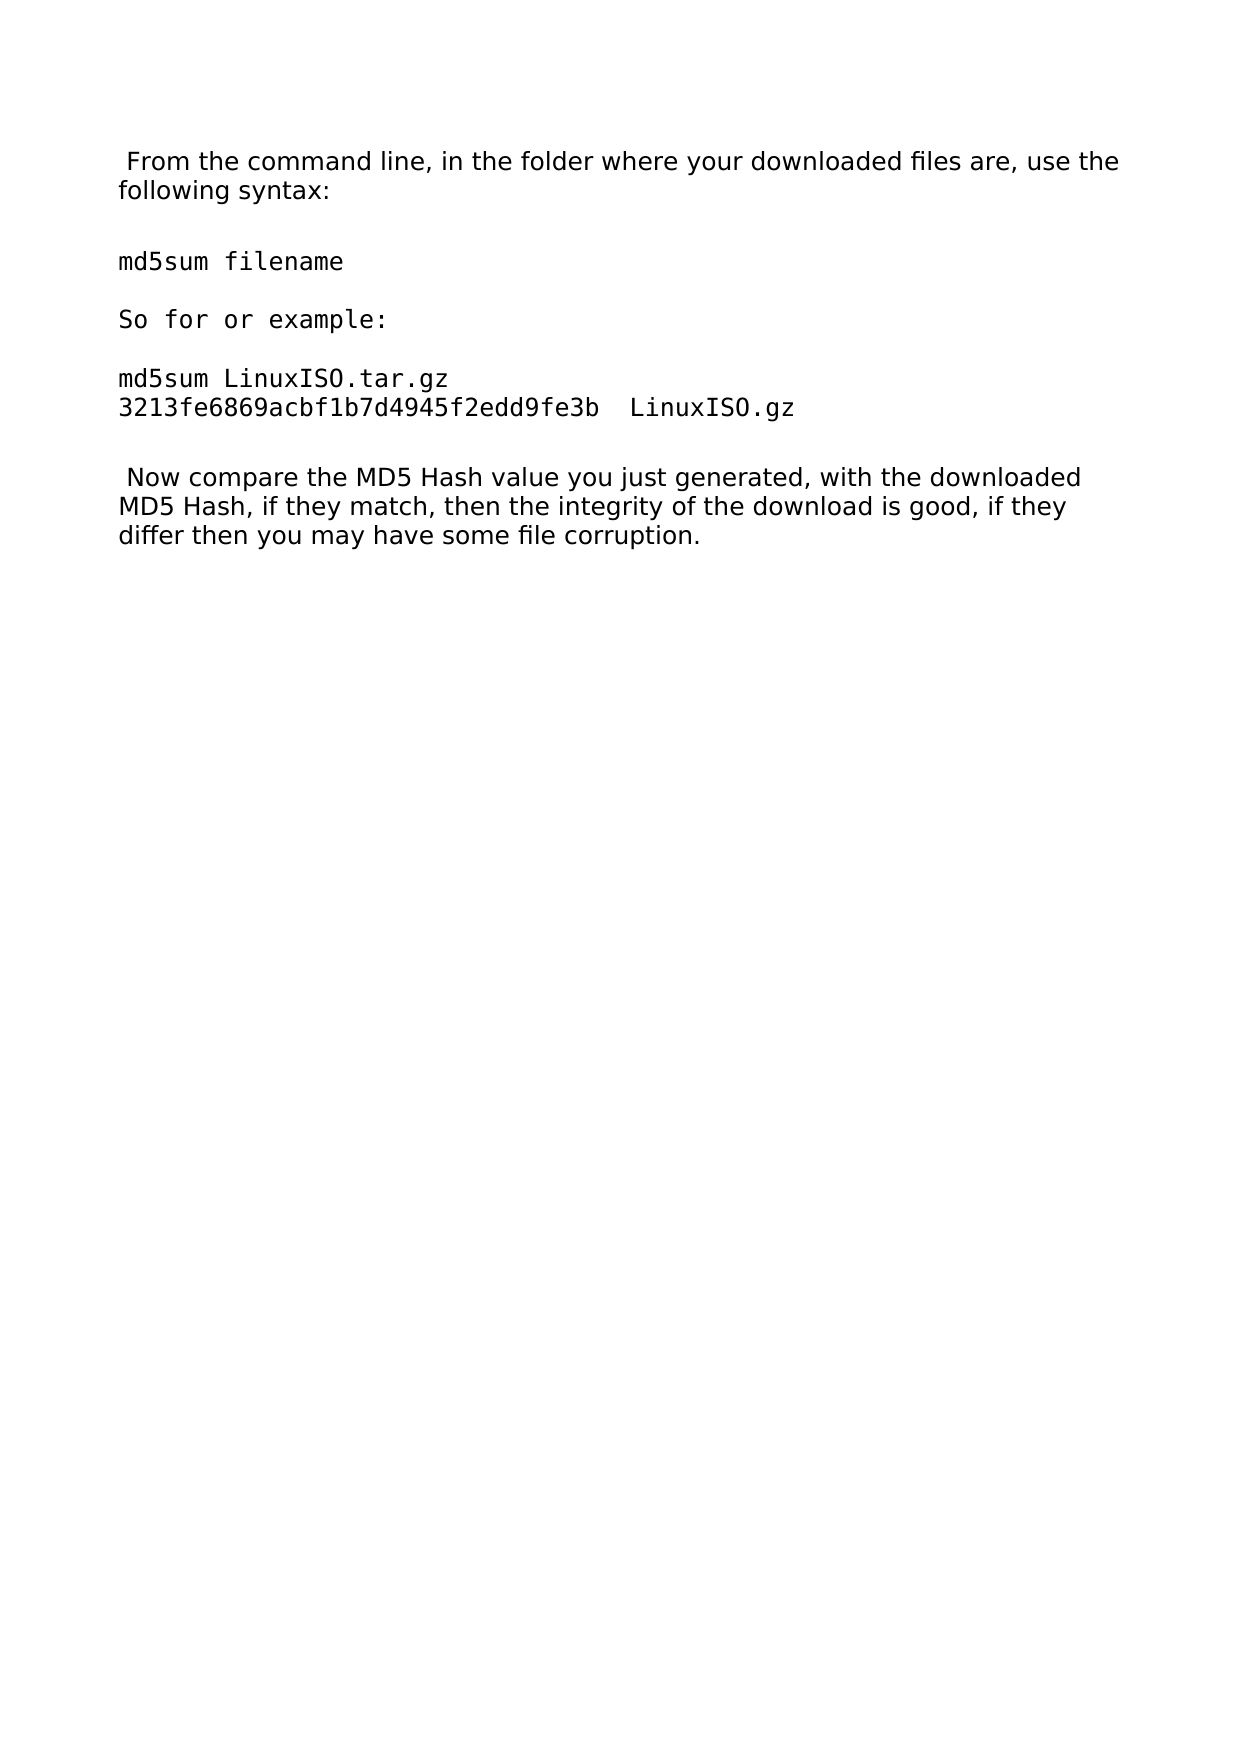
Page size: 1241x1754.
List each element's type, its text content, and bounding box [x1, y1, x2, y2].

text md5sum filename So for or example: md5sum LinuxISO.tar.gz 3213fe6869acbf1b7d4945f2edd9fe3b LinuxISO.gz [118, 247, 1122, 422]
text Now compare the MD5 Hash value you just generated, with the downloaded MD5 Hash, if they match, then the integrity of the download is good, if they differ then you may have some file corruption. [118, 434, 1122, 609]
text From the command line, in the folder where your downloaded files are, use the following syntax: [118, 118, 1122, 235]
